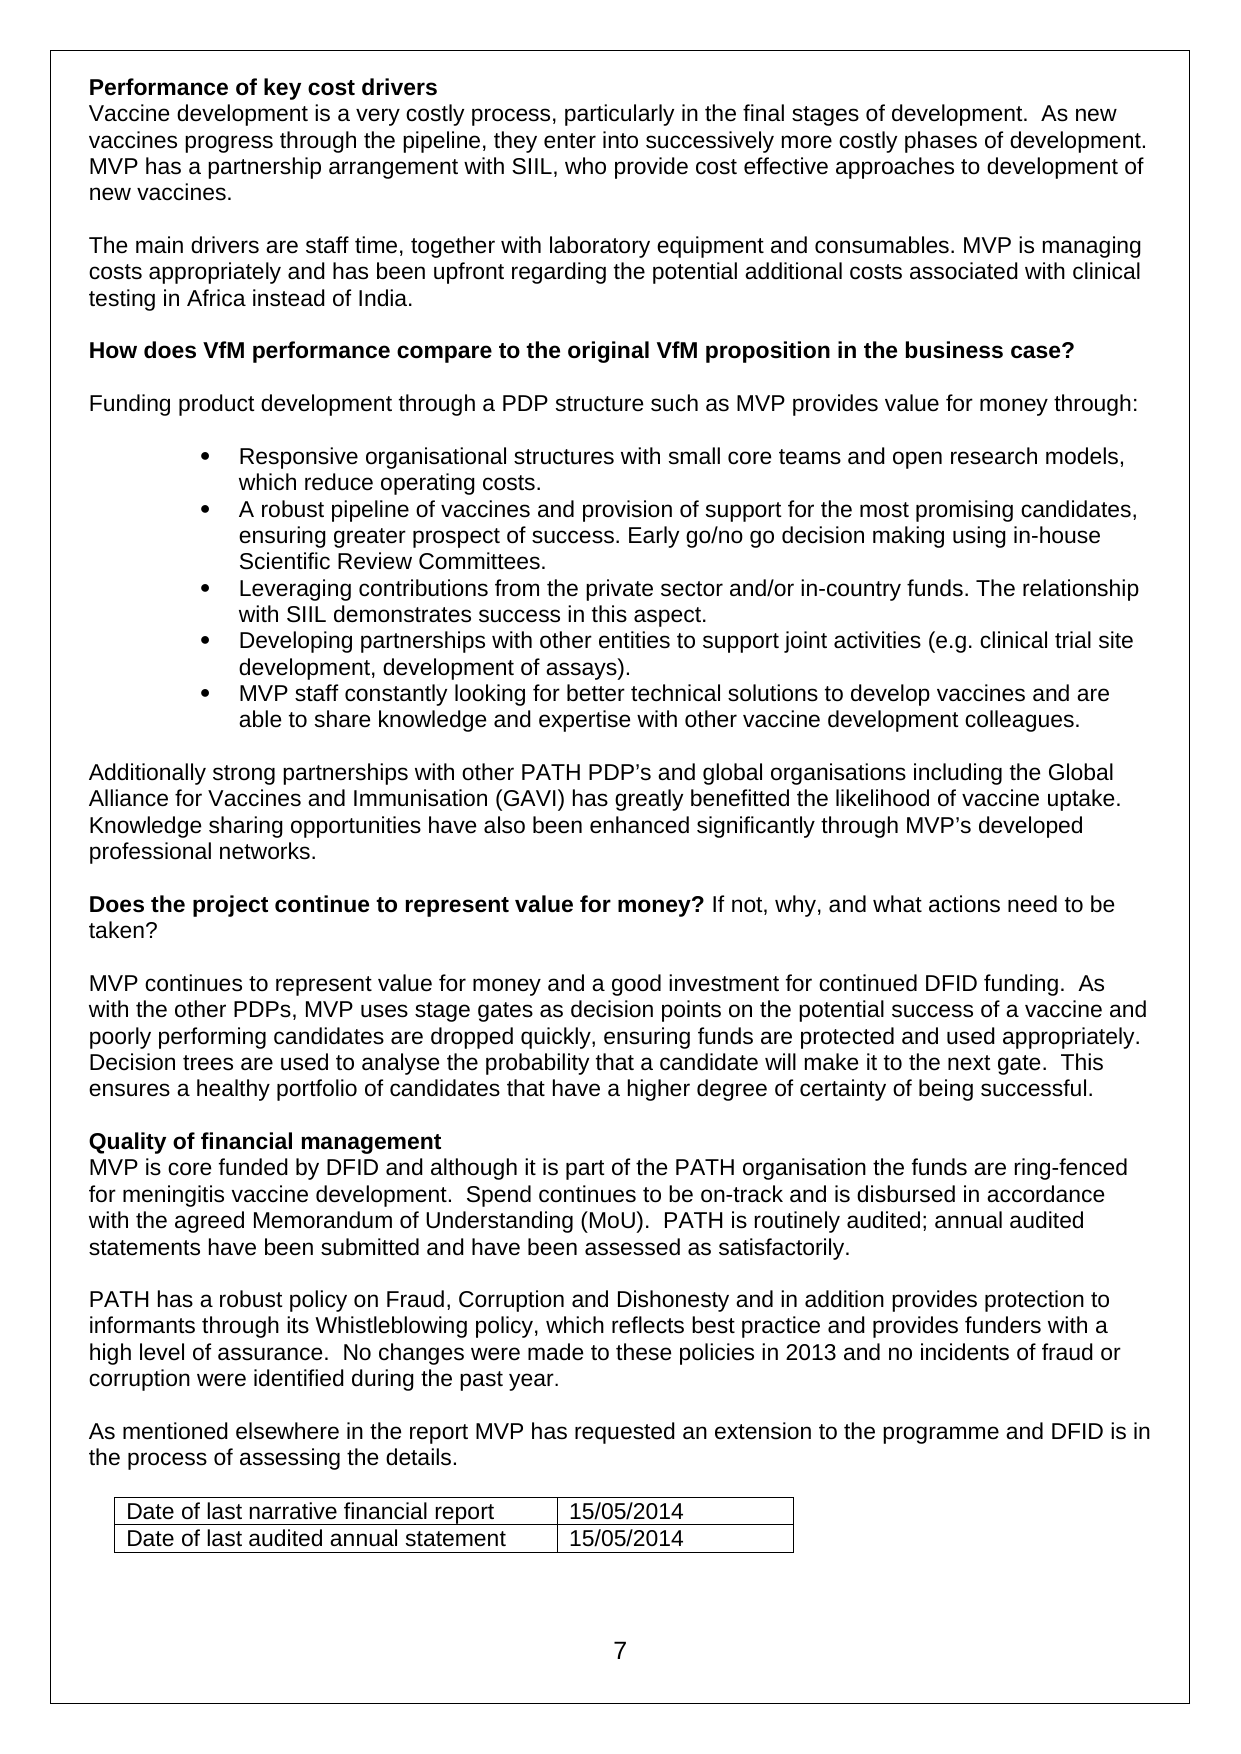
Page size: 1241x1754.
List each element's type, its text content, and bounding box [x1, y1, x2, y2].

text Quality of financial management [89, 1128, 1152, 1154]
text How does VfM performance compare to the original VfM proposition in the business case? [89, 337, 1152, 364]
list Leveraging contributions from the private sector and/or in-country funds. The relationship with SIIL demonstrates success in this aspect. [201, 574, 1152, 627]
text As mentioned elsewhere in the report MVP has requested an extension to the programme and DFID is in the process of assessing the details. [89, 1418, 1152, 1471]
table_header 15/05/2014 [558, 1498, 793, 1524]
table_header Date of last narrative financial report [115, 1498, 557, 1524]
text Vaccine development is a very costly process, particularly in the final stages of development. As new vaccines progress through the pipeline, they enter into successively more costly phases of development. MVP has a partnership arrangement with SIIL, who provide cost effective approaches to development of new vaccines. [89, 100, 1152, 206]
text PATH has a robust policy on Fraud, Corruption and Dishonesty and in addition provides protection to informants through its Whistleblowing policy, which reflects best practice and provides funders with a high level of assurance. No changes were made to these policies in 2013 and no incidents of fraud or corruption were identified during the past year. [89, 1286, 1152, 1392]
list Developing partnerships with other entities to support joint activities (e.g. clinical trial site development, development of assays). [201, 627, 1152, 680]
list MVP staff constantly looking for better technical solutions to develop vaccines and are able to share knowledge and expertise with other vaccine development colleagues. [201, 680, 1152, 733]
list A robust pipeline of vaccines and provision of support for the most promising candidates, ensuring greater prospect of success. Early go/no go decision making using in-house Scientific Review Committees. [201, 496, 1152, 574]
text MVP is core funded by DFID and although it is part of the PATH organisation the funds are ring-fenced for meningitis vaccine development. Spend continues to be on-track and is disbursed in accordance with the agreed Memorandum of Understanding (MoU). PATH is routinely audited; annual audited statements have been submitted and have been assessed as satisfactorily. [89, 1154, 1152, 1260]
text The main drivers are staff time, together with laboratory equipment and consumables. MVP is managing costs appropriately and has been upfront regarding the potential additional costs associated with clinical testing in Africa instead of India. [89, 232, 1152, 311]
text Funding product development through a PDP structure such as MVP provides value for money through: [89, 390, 1152, 416]
text MVP continues to represent value for money and a good investment for continued DFID funding. As with the other PDPs, MVP uses stage gates as decision points on the potential success of a vaccine and poorly performing candidates are dropped quickly, ensuring funds are protected and used appropriately. Decision trees are used to analyse the probability that a candidate will make it to the next gate. This ensures a healthy portfolio of candidates that have a higher degree of certainty of being successful. [89, 970, 1152, 1102]
table_cell 15/05/2014 [558, 1525, 793, 1552]
text Performance of key cost drivers [89, 74, 1152, 100]
text Does the project continue to represent value for money? If not, why, and what actions need to be taken? [89, 891, 1152, 943]
list Responsive organisational structures with small core teams and open research models, which reduce operating costs. [201, 443, 1152, 496]
text Additionally strong partnerships with other PATH PDP’s and global organisations including the Global Alliance for Vaccines and Immunisation (GAVI) has greatly benefitted the likelihood of vaccine uptake. Knowledge sharing opportunities have also been enhanced significantly through MVP’s developed professional networks. [89, 759, 1152, 864]
table_cell Date of last audited annual statement [115, 1525, 557, 1552]
